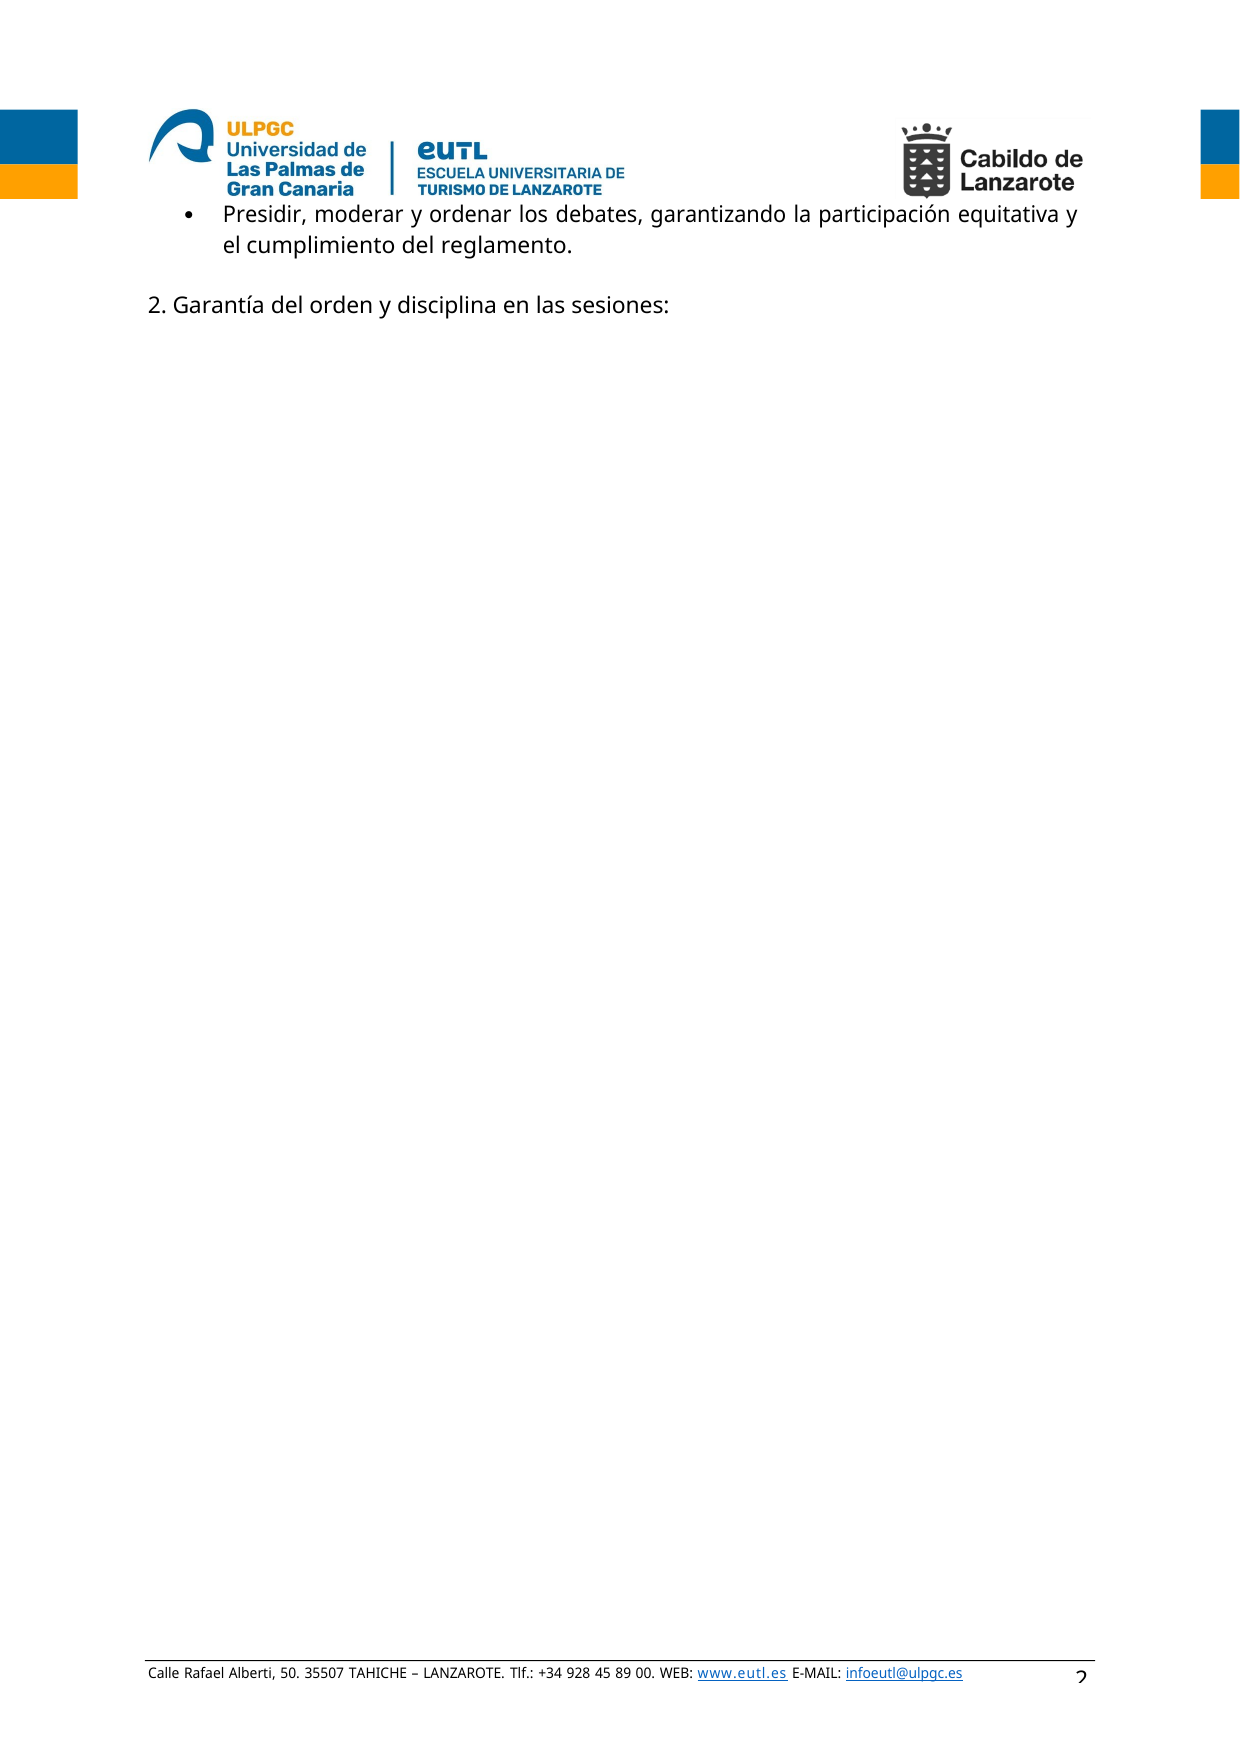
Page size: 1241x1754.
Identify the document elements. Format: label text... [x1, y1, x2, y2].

picture [894, 117, 1091, 198]
picture [147, 108, 626, 197]
list Presidir, moderar y ordenar los debates, garantizando la participación equitativa y el cumplimiento del reglamento. [185, 198, 1093, 260]
list Garantía del orden y disciplina en las sesiones: [148, 289, 1194, 321]
